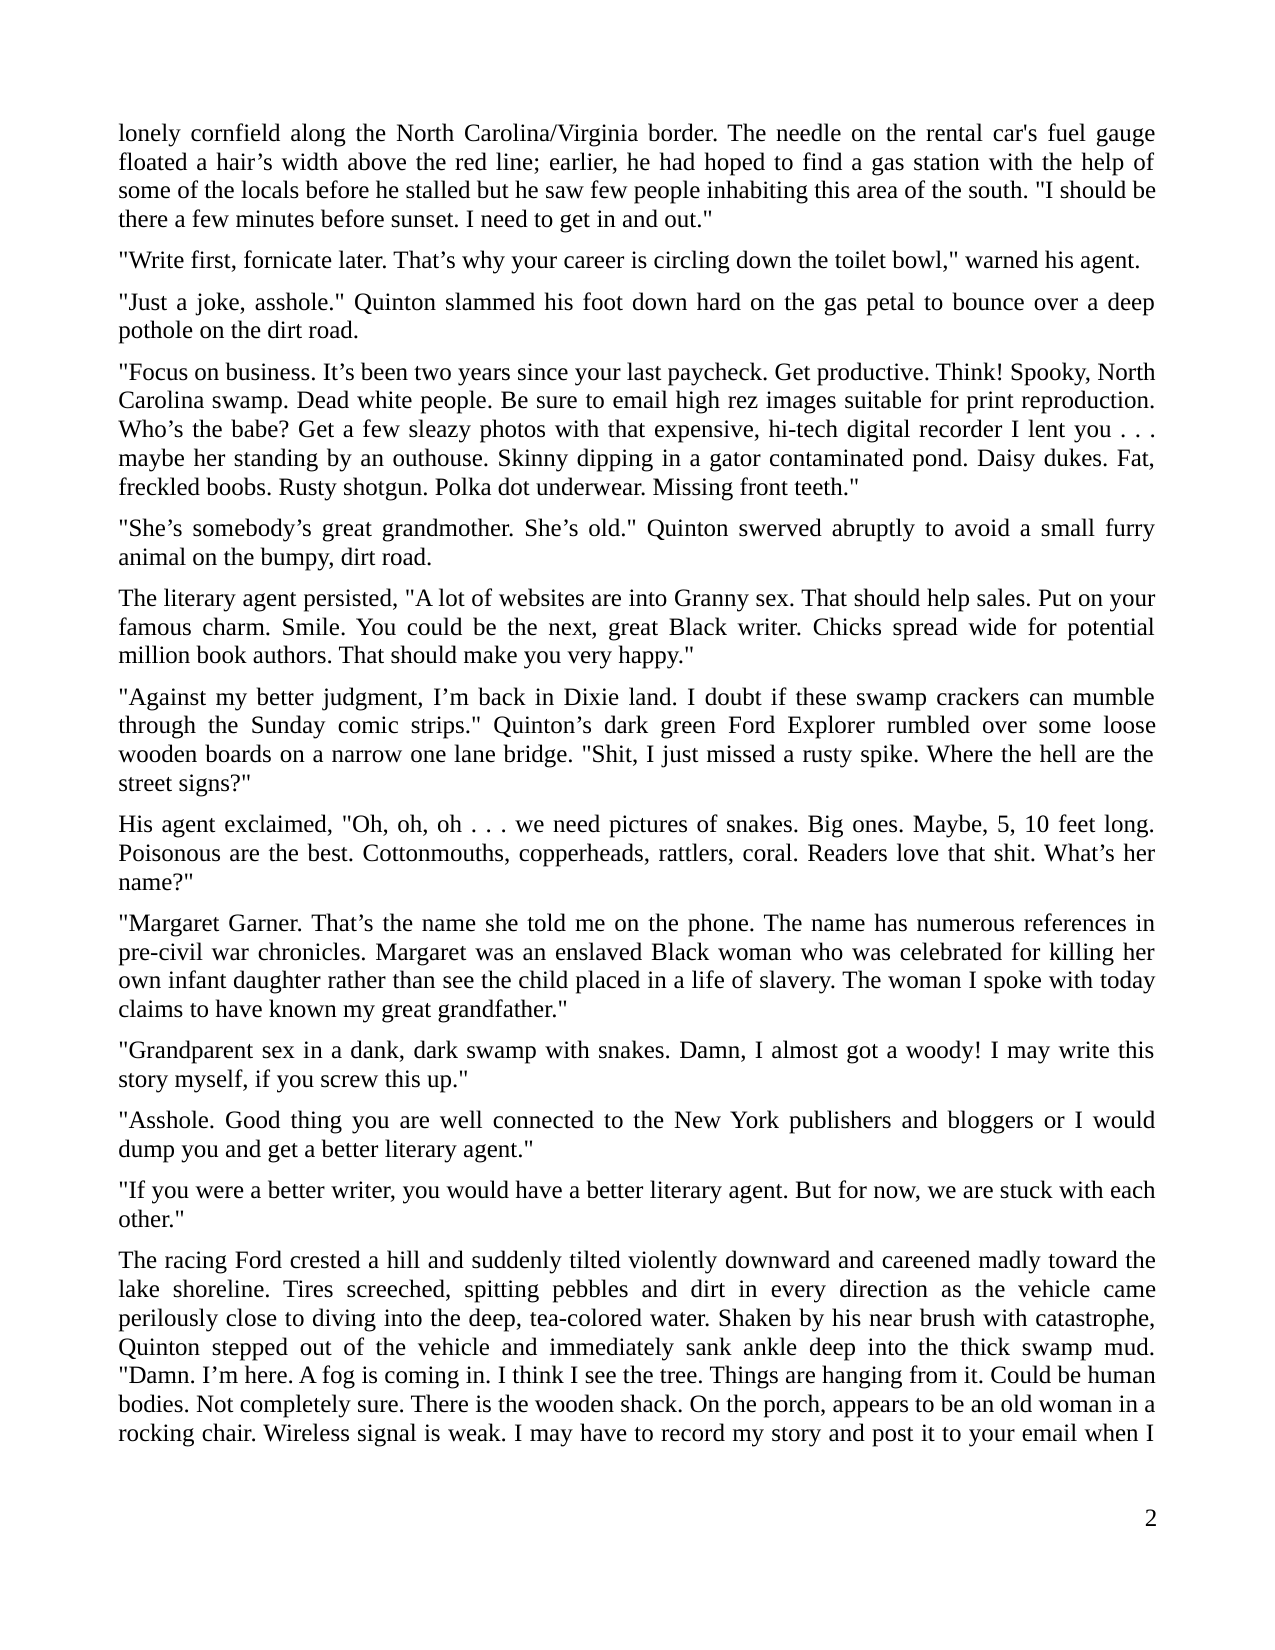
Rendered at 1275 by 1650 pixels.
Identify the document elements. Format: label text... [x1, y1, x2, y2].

text lonely cornfield along the North Carolina/Virginia border. The needle on the rental car's fuel gauge floated a hair’s width above the red line; earlier, he had hoped to find a gas station with the help of some of the locals before he stalled but he saw few people inhabiting this area of the south. "I should be there a few minutes before sunset. I need to get in and out." [118, 118, 1157, 233]
text "Margaret Garner. That’s the name she told me on the phone. The name has numerous references in pre-civil war chronicles. Margaret was an enslaved Black woman who was celebrated for killing her own infant daughter rather than see the child placed in a life of slavery. The woman I spoke with today claims to have known my great grandfather." [118, 908, 1157, 1023]
text The racing Ford crested a hill and suddenly tilted violently downward and careened madly toward the lake shoreline. Tires screeched, spitting pebbles and dirt in every direction as the vehicle came perilously close to diving into the deep, tea-colored water. Shaken by his near brush with catastrophe, Quinton stepped out of the vehicle and immediately sank ankle deep into the thick swamp mud. "Damn. I’m here. A fog is coming in. I think I see the tree. Things are hanging from it. Could be human bodies. Not completely sure. There is the wooden shack. On the porch, appears to be an old woman in a rocking chair. Wireless signal is weak. I may have to record my story and post it to your email when I [118, 1246, 1157, 1447]
text The literary agent persisted, "A lot of websites are into Granny sex. That should help sales. Put on your famous charm. Smile. You could be the next, great Black writer. Chicks spread wide for potential million book authors. That should make you very happy." [118, 583, 1157, 669]
text "She’s somebody’s great grandmother. She’s old." Quinton swerved abruptly to avoid a small furry animal on the bumpy, dirt road. [118, 513, 1157, 571]
text "Grandparent sex in a dank, dark swamp with snakes. Damn, I almost got a woody! I may write this story myself, if you screw this up." [118, 1036, 1157, 1093]
text "Focus on business. It’s been two years since your last paycheck. Get productive. Think! Spooky, North Carolina swamp. Dead white people. Be sure to email high rez images suitable for print reproduction. Who’s the babe? Get a few sleazy photos with that expensive, hi-tech digital recorder I lent you . . . maybe her standing by an outhouse. Skinny dipping in a gator contaminated pond. Daisy dukes. Fat, freckled boobs. Rusty shotgun. Polka dot underwear. Missing front teeth." [118, 357, 1157, 501]
text "Just a joke, asshole." Quinton slammed his foot down hard on the gas petal to bounce over a deep pothole on the dirt road. [118, 287, 1157, 344]
text "Against my better judgment, I’m back in Dixie land. I doubt if these swamp crackers can mumble through the Sunday comic strips." Quinton’s dark green Ford Explorer rumbled over some loose wooden boards on a narrow one lane bridge. "Shit, I just missed a rusty spike. Where the hell are the street signs?" [118, 682, 1157, 797]
text "Write first, fornicate later. That’s why your career is circling down the toilet bowl," warned his agent. [118, 246, 1157, 274]
text "If you were a better writer, you would have a better literary agent. But for now, we are stuck with each other." [118, 1176, 1157, 1233]
text His agent exclaimed, "Oh, oh, oh . . . we need pictures of snakes. Big ones. Maybe, 5, 10 feet long. Poisonous are the best. Cottonmouths, copperheads, rattlers, coral. Readers love that shit. What’s her name?" [118, 809, 1157, 896]
text "Asshole. Good thing you are well connected to the New York publishers and bloggers or I would dump you and get a better literary agent." [118, 1106, 1157, 1163]
